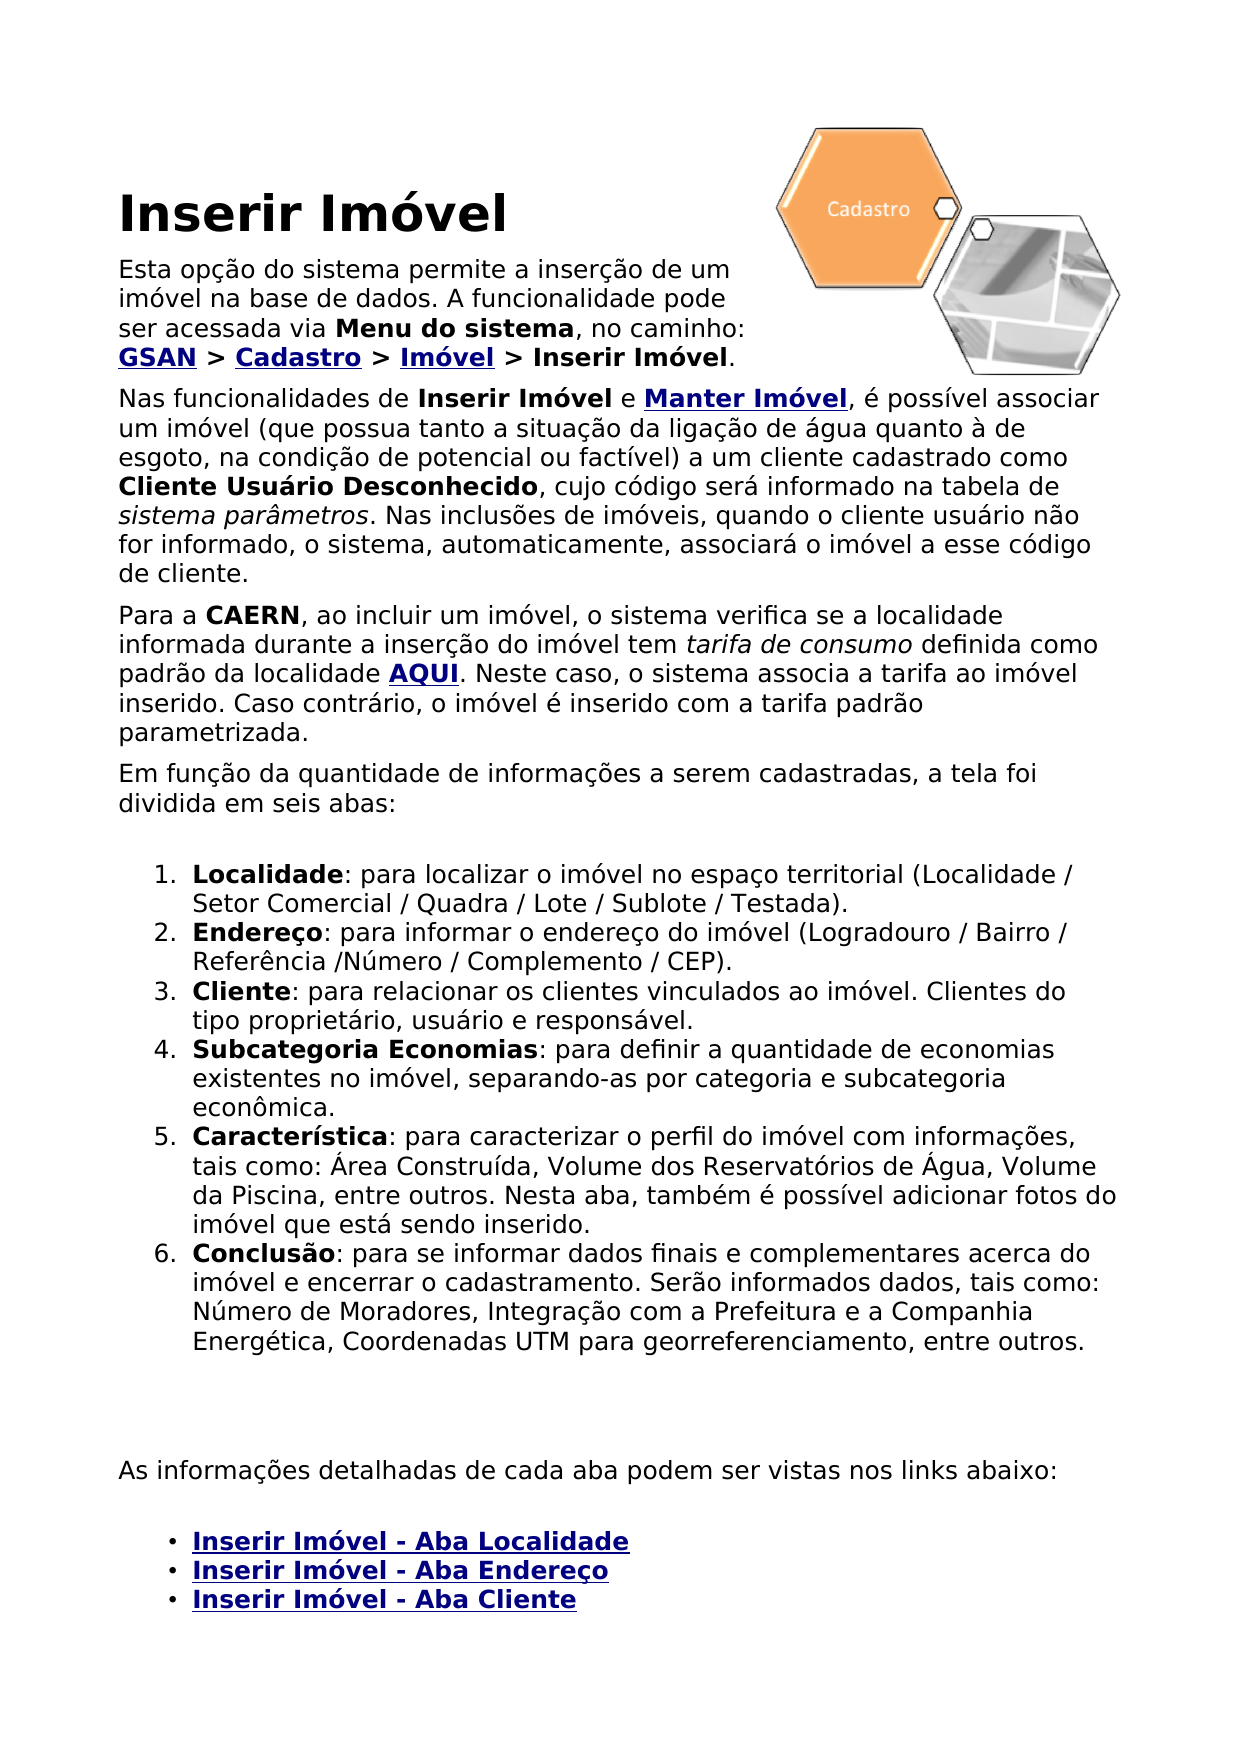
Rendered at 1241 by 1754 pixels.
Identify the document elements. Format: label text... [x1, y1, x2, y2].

list Localidade: para localizar o imóvel no espaço territorial (Localidade / Setor Comercial / Quadra / Lote / Sublote / Testada). [177, 860, 1122, 918]
list Endereço: para informar o endereço do imóvel (Logradouro / Bairro / Referência /Número / Complemento / CEP). [177, 918, 1122, 977]
picture [770, 118, 1123, 382]
text Nas funcionalidades de Inserir Imóvel e Manter Imóvel, é possível associar um imóvel (que possua tanto a situação da ligação de água quanto à de esgoto, na condição de potencial ou factível) a um cliente cadastrado como Cliente Usuário Desconhecido, cujo código será informado na tabela de sistema parâmetros. Nas inclusões de imóveis, quando o cliente usuário não for informado, o sistema, automaticamente, associará o imóvel a esse código de cliente. [118, 385, 1122, 589]
list Inserir Imóvel - Aba Localidade [177, 1527, 1122, 1556]
list Conclusão: para se informar dados finais e complementares acerca do imóvel e encerrar o cadastramento. Serão informados dados, tais como: Número de Moradores, Integração com a Prefeitura e a Companhia Energética, Coordenadas UTM para georreferenciamento, entre outros. [177, 1239, 1122, 1356]
text Para a CAERN, ao incluir um imóvel, o sistema verifica se a localidade informada durante a inserção do imóvel tem tarifa de consumo definida como padrão da localidade AQUI. Neste caso, o sistema associa a tarifa ao imóvel inserido. Caso contrário, o imóvel é inserido com a tarifa padrão parametrizada. [118, 601, 1122, 747]
subtitle Inserir Imóvel [118, 185, 770, 243]
text As informações detalhadas de cada aba podem ser vistas nos links abaixo: [118, 1456, 1122, 1485]
text Esta opção do sistema permite a inserção de um imóvel na base de dados. A funcionalidade pode ser acessada via Menu do sistema, no caminho: GSAN > Cadastro > Imóvel > Inserir Imóvel. [118, 256, 770, 372]
list Cliente: para relacionar os clientes vinculados ao imóvel. Clientes do tipo proprietário, usuário e responsável. [177, 977, 1122, 1035]
list Característica: para caracterizar o perfil do imóvel com informações, tais como: Área Construída, Volume dos Reservatórios de Água, Volume da Piscina, entre outros. Nesta aba, também é possível adicionar fotos do imóvel que está sendo inserido. [177, 1122, 1122, 1239]
list Inserir Imóvel - Aba Endereço [177, 1556, 1122, 1586]
list Inserir Imóvel - Aba Cliente [177, 1586, 1122, 1615]
text Em função da quantidade de informações a serem cadastradas, a tela foi dividida em seis abas: [118, 760, 1122, 818]
list Subcategoria Economias: para definir a quantidade de economias existentes no imóvel, separando-as por categoria e subcategoria econômica. [177, 1035, 1122, 1122]
